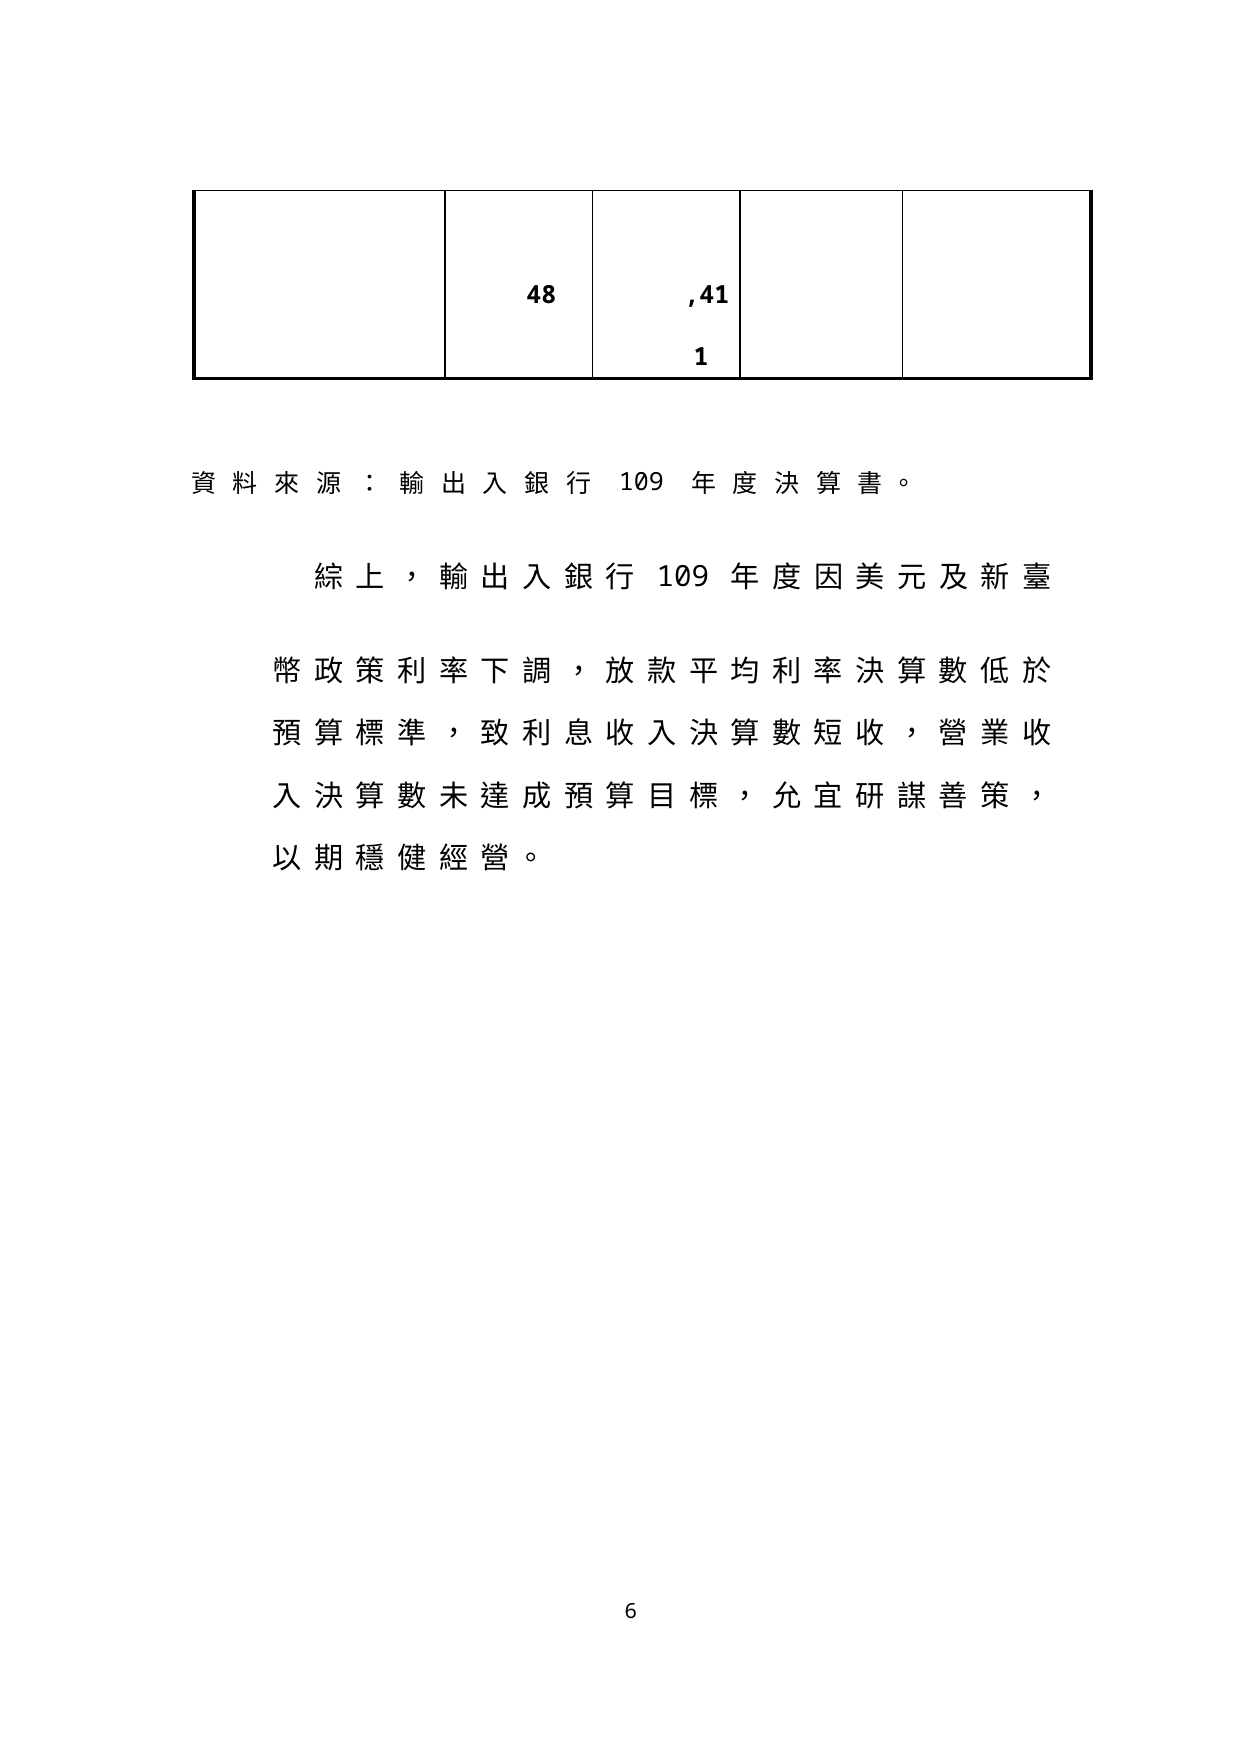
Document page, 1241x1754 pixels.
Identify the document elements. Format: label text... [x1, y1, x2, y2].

table_cell [903, 191, 1089, 377]
table_cell ,411 [593, 191, 739, 377]
table_cell [196, 191, 444, 377]
table_cell [741, 191, 902, 377]
text 資料來源：輸出入銀行109年度決算書。 [183, 439, 1058, 502]
table_cell 48 [446, 191, 592, 377]
text 綜上，輸出入銀行109年度因美元及新臺幣政策利率下調，放款平均利率決算數低於預算標準，致利息收入決算數短收，營業收入決算數未達成預算目標，允宜研謀善策，以期穩健經營。 [242, 502, 1058, 877]
